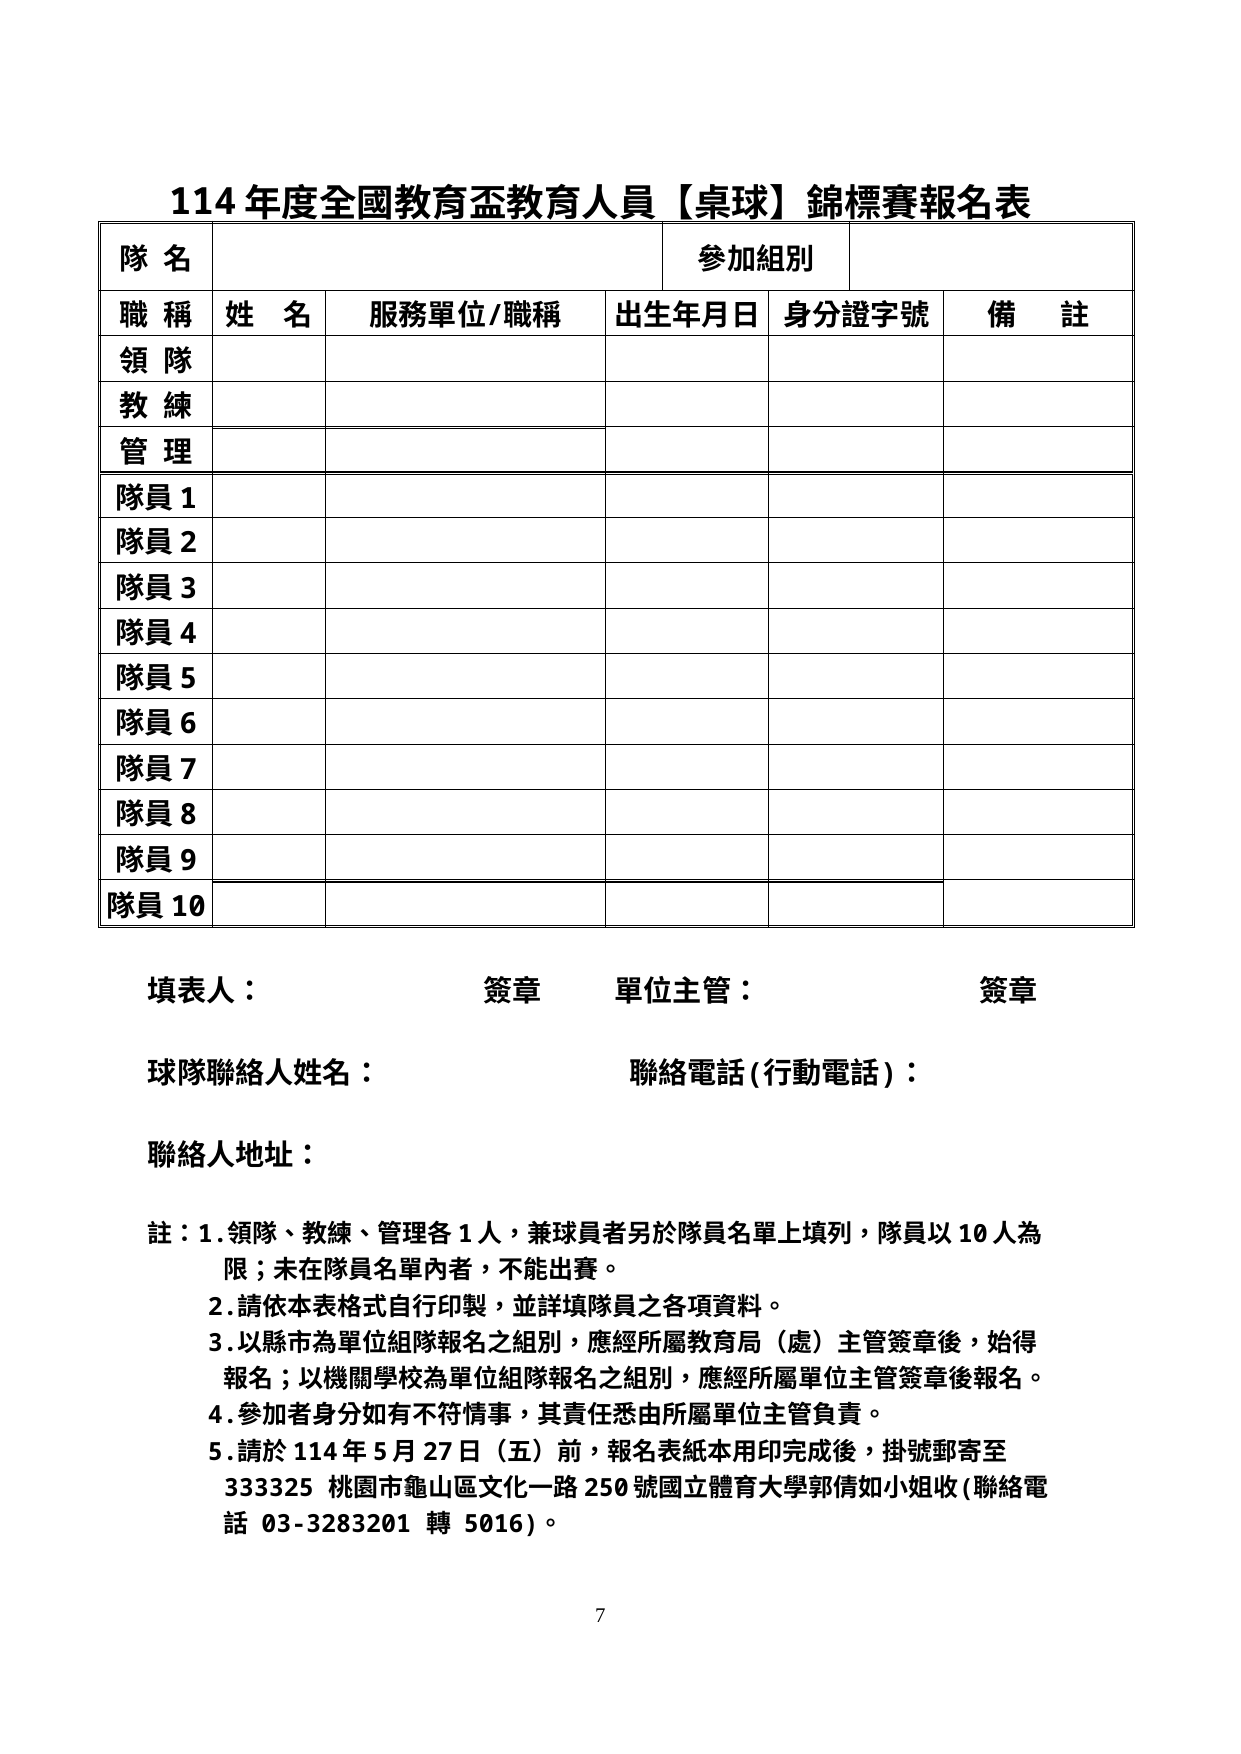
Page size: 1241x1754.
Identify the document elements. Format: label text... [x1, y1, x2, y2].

table_cell [213, 609, 325, 653]
table_cell 隊員6 [101, 699, 212, 743]
table_cell [326, 790, 605, 834]
table_cell [213, 429, 325, 471]
table_cell [769, 518, 943, 562]
table_cell [326, 336, 605, 381]
table_cell [944, 518, 1132, 562]
table_cell [326, 382, 605, 426]
table_cell [326, 654, 605, 698]
table_cell [944, 790, 1132, 834]
table_cell [606, 609, 768, 653]
table_cell [944, 609, 1132, 653]
table_cell [326, 518, 605, 562]
table_cell [213, 518, 325, 562]
table_cell 教 練 [101, 382, 212, 426]
text 註：1.領隊、教練、管理各1人，兼球員者另於隊員名單上填列，隊員以10人為限；未在隊員名單內者，不能出賽。 [148, 1214, 1053, 1286]
table_cell [769, 609, 943, 653]
table_cell [769, 745, 943, 789]
table_cell [326, 699, 605, 743]
table_cell 領 隊 [101, 336, 212, 381]
table_cell [944, 654, 1132, 698]
table_cell [213, 883, 325, 925]
table_cell 姓 名 [213, 291, 325, 335]
text 5.請於114年5月27日（五）前，報名表紙本用印完成後，掛號郵寄至333325 桃園市龜山區文化一路250號國立體育大學郭倩如小姐收(聯絡電話 03-3283201 轉 5016)。 [148, 1431, 1053, 1540]
table_cell [606, 699, 768, 743]
table_cell [326, 835, 605, 879]
table_cell [769, 790, 943, 834]
table_header 參加組別 [663, 224, 849, 290]
table_cell [326, 563, 605, 607]
table_cell [606, 382, 768, 426]
table_cell [213, 790, 325, 834]
text 填表人： 簽章 單位主管： 簽章 [148, 968, 1053, 1010]
table_cell 隊員5 [101, 654, 212, 698]
table_cell [944, 835, 1132, 879]
table_cell [213, 745, 325, 789]
text 3.以縣市為單位組隊報名之組別，應經所屬教育局（處）主管簽章後，始得報名；以機關學校為單位組隊報名之組別，應經所屬單位主管簽章後報名。 [148, 1322, 1053, 1395]
text 114年度全國教育盃教育人員【桌球】錦標賽報名表 [148, 158, 1053, 221]
table_cell 身分證字號 [769, 291, 943, 335]
table_cell [606, 835, 768, 879]
table_cell [944, 427, 1132, 471]
table_cell [944, 475, 1132, 517]
table_cell 備 註 [944, 291, 1132, 335]
text 球隊聯絡人姓名： 聯絡電話(行動電話)： [148, 1050, 1053, 1092]
table_cell [769, 654, 943, 698]
table_cell 隊員10 [101, 880, 212, 925]
table_cell [944, 563, 1132, 607]
table_cell [326, 883, 605, 925]
table_cell [944, 699, 1132, 743]
table_cell [769, 699, 943, 743]
table_cell [769, 382, 943, 426]
table_cell 隊員2 [101, 518, 212, 562]
table_cell [769, 336, 943, 381]
text 聯絡人地址： [148, 1132, 1053, 1174]
table_cell 服務單位/職稱 [326, 291, 605, 335]
table_cell 出生年月日 [606, 291, 768, 335]
table_cell [213, 475, 325, 517]
table_cell [769, 427, 943, 471]
table_cell [606, 427, 768, 471]
table_cell [944, 880, 1132, 925]
text 4.參加者身分如有不符情事，其責任悉由所屬單位主管負責。 [148, 1395, 1053, 1431]
table_header [850, 224, 1132, 290]
table_cell [606, 563, 768, 607]
table_cell [213, 336, 325, 381]
table_cell [606, 518, 768, 562]
table_cell [213, 699, 325, 743]
table_cell [213, 382, 325, 426]
table_cell [606, 883, 768, 925]
table_cell [606, 745, 768, 789]
table_cell [769, 475, 943, 517]
table_cell [213, 654, 325, 698]
table_cell [606, 475, 768, 517]
table_cell 隊員1 [101, 475, 212, 517]
table_cell 隊員7 [101, 745, 212, 789]
table_cell 隊員3 [101, 563, 212, 607]
table_cell 隊員8 [101, 790, 212, 834]
table_cell [606, 336, 768, 381]
table_cell [606, 790, 768, 834]
text 2.請依本表格式自行印製，並詳填隊員之各項資料。 [148, 1286, 1053, 1322]
table_cell [944, 745, 1132, 789]
table_cell [769, 563, 943, 607]
table_cell [213, 835, 325, 879]
table_cell [606, 654, 768, 698]
table_cell [326, 609, 605, 653]
table_cell [944, 382, 1132, 426]
table_cell [769, 883, 943, 925]
table_cell [944, 336, 1132, 381]
table_cell [326, 475, 605, 517]
table_cell [326, 429, 605, 471]
table_cell [213, 563, 325, 607]
table_cell 職 稱 [101, 291, 212, 335]
table_header [213, 224, 662, 290]
table_cell 隊員4 [101, 609, 212, 653]
table_cell [769, 835, 943, 879]
table_cell 管 理 [101, 427, 212, 471]
table_cell 隊員9 [101, 835, 212, 879]
table_cell [326, 745, 605, 789]
table_header 隊 名 [101, 224, 212, 290]
